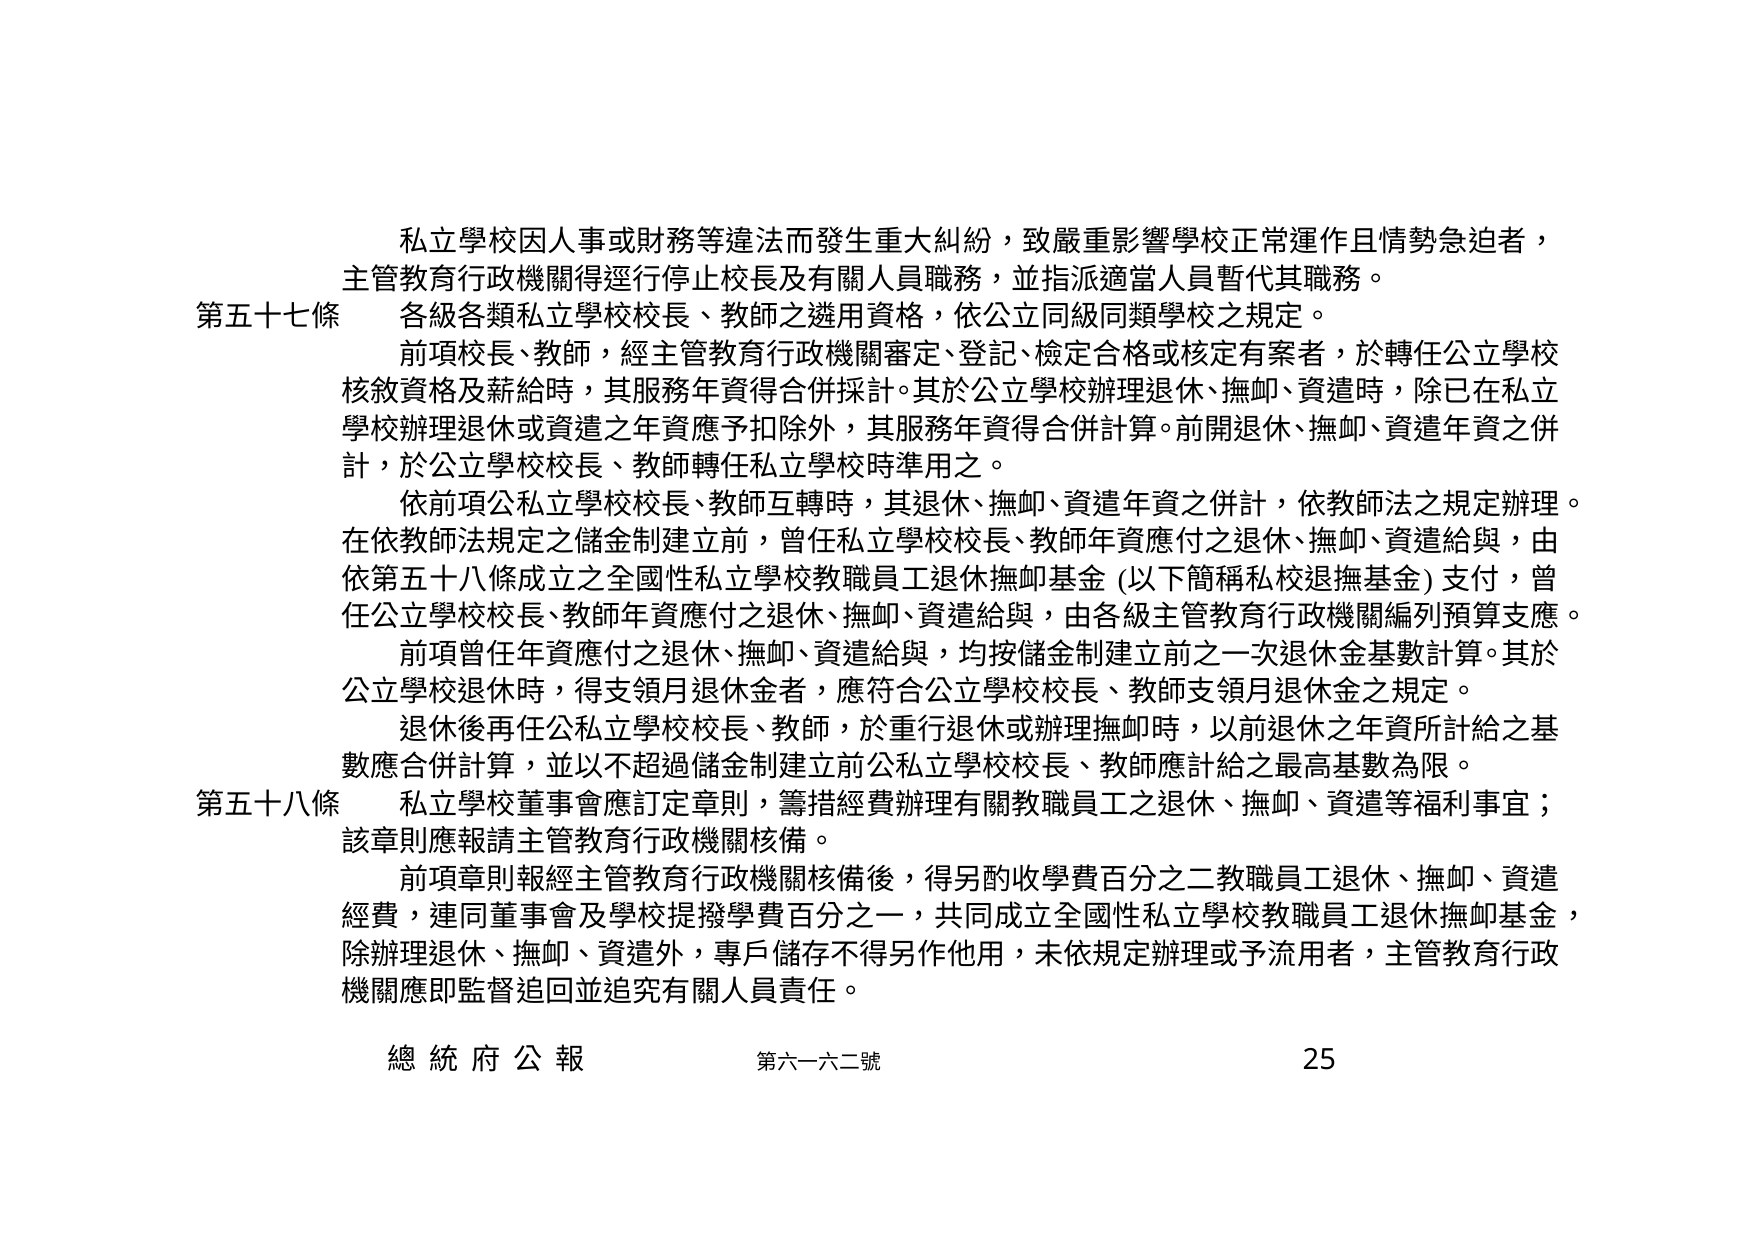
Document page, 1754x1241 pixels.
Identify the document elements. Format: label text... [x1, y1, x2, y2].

text 前項校長、教師，經主管教育行政機關審定、登記、檢定合格或核定有案者，於轉任公立學校核敘資格及薪給時，其服務年資得合併採計。其於公立學校辦理退休、撫卹、資遣時，除已在私立學校辦理退休或資遣之年資應予扣除外，其服務年資得合併計算。前開退休、撫卹、資遣年資之併計，於公立學校校長、教師轉任私立學校時準用之。 [341, 334, 1559, 484]
text 第五十七條 各級各類私立學校校長、教師之遴用資格，依公立同級同類學校之規定。 [195, 297, 1559, 334]
text 前項曾任年資應付之退休、撫卹、資遣給與，均按儲金制建立前之一次退休金基數計算。其於公立學校退休時，得支領月退休金者，應符合公立學校校長、教師支領月退休金之規定。 [341, 634, 1559, 709]
text 私立學校因人事或財務等違法而發生重大糾紛，致嚴重影響學校正常運作且情勢急迫者，主管教育行政機關得逕行停止校長及有關人員職務，並指派適當人員暫代其職務。 [341, 222, 1559, 297]
text 前項章則報經主管教育行政機關核備後，得另酌收學費百分之二教職員工退休、撫卹、資遣經費，連同董事會及學校提撥學費百分之一，共同成立全國性私立學校教職員工退休撫卹基金，除辦理退休、撫卹、資遣外，專戶儲存不得另作他用，未依規定辦理或予流用者，主管教育行政機關應即監督追回並追究有關人員責任。 [341, 859, 1559, 1009]
text 退休後再任公私立學校校長、教師，於重行退休或辦理撫卹時，以前退休之年資所計給之基數應合併計算，並以不超過儲金制建立前公私立學校校長、教師應計給之最高基數為限。 [341, 709, 1559, 784]
text 依前項公私立學校校長、教師互轉時，其退休、撫卹、資遣年資之併計，依教師法之規定辦理。在依教師法規定之儲金制建立前，曾任私立學校校長、教師年資應付之退休、撫卹、資遣給與，由依第五十八條成立之全國性私立學校教職員工退休撫卹基金 (以下簡稱私校退撫基金) 支付，曾任公立學校校長、教師年資應付之退休、撫卹、資遣給與，由各級主管教育行政機關編列預算支應。 [341, 484, 1559, 634]
text 第五十八條 私立學校董事會應訂定章則，籌措經費辦理有關教職員工之退休、撫卹、資遣等福利事宜；該章則應報請主管教育行政機關核備。 [195, 784, 1559, 859]
